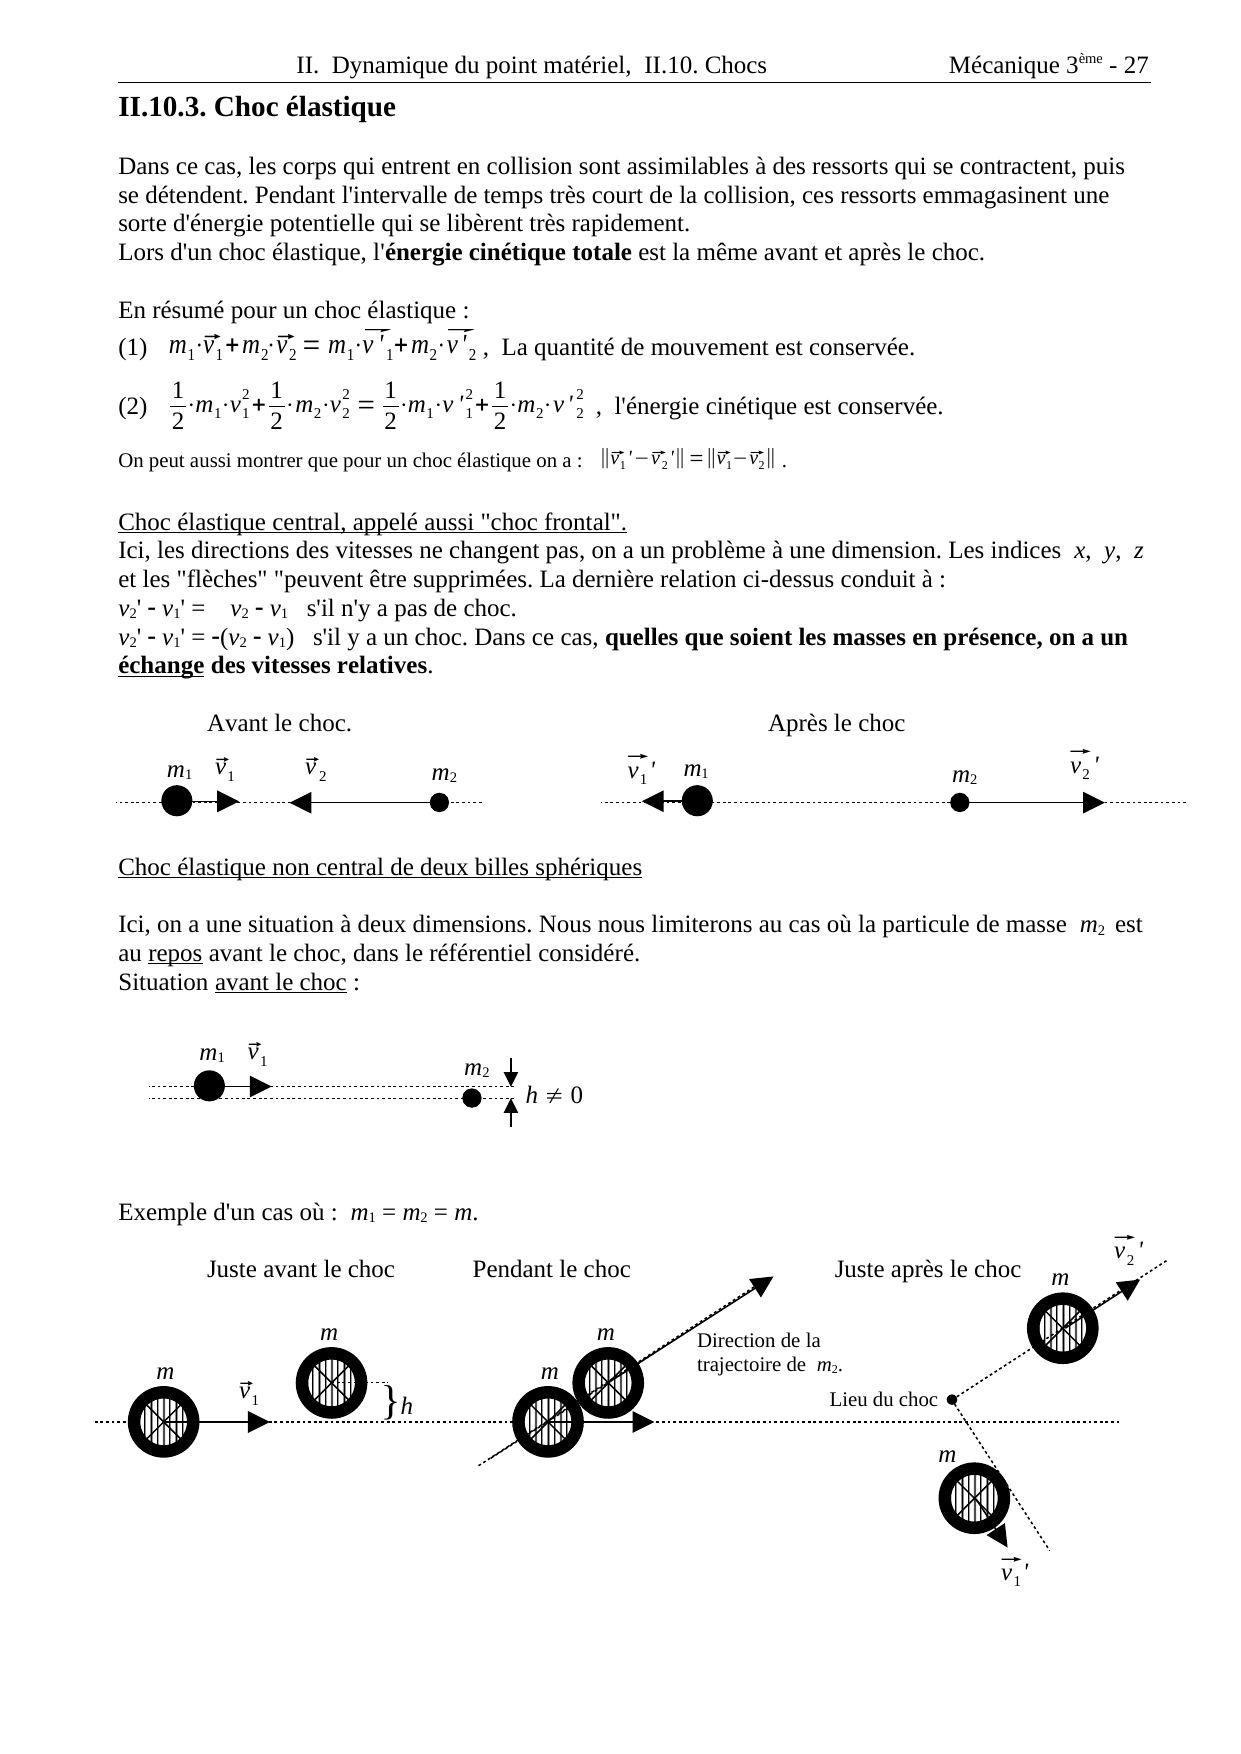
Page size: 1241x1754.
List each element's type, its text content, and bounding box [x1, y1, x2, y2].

text (1) , La quantité de mouvement est conservée. [118, 323, 1151, 370]
picture [960, 1475, 989, 1496]
picture [167, 1423, 186, 1437]
picture [1066, 1319, 1086, 1343]
text Juste avant le choc Pendant le choc Juste après le choc [118, 1254, 1151, 1283]
text Exemple d'un cas où : m1 = m2 = m. [118, 1197, 1151, 1226]
text Ici, les directions des vitesses ne changent pas, on a un problème à une dimension. Les indices x, y, z et les "flèches" "peuvent être supprimées. La dernière relation ci-dessus conduit à : [118, 536, 1151, 593]
picture [952, 1483, 972, 1513]
picture [594, 1385, 623, 1406]
picture [1048, 1331, 1077, 1351]
picture [317, 1360, 346, 1381]
picture [589, 1390, 599, 1398]
picture [552, 1411, 571, 1421]
picture [534, 1399, 562, 1419]
text Choc élastique central, appelé aussi "choc frontal". [118, 507, 1151, 536]
text Ici, on a une situation à deux dimensions. Nous nous limiterons au cas où la particule de masse m2 est au repos avant le choc, dans le référentiel considéré. [118, 909, 1151, 967]
picture [525, 1407, 545, 1432]
text v2'  v1' = (v2  v1) s'il y a un choc. Dans ce cas, quelles que soient les masses en présence, on a un échange des vitesses relatives. [118, 622, 1151, 679]
picture [317, 1385, 346, 1406]
picture [167, 1407, 186, 1421]
picture [977, 1484, 997, 1513]
text Choc élastique non central de deux billes sphériques [118, 852, 1151, 881]
picture [534, 1424, 563, 1445]
subtitle II.10.3. Choc élastique [118, 89, 1151, 122]
text Lors d'un choc élastique, l'énergie cinétique totale est la même avant et après le choc. [118, 237, 1151, 266]
text v2'  v1' = v2  v1 s'il n'y a pas de choc. [118, 593, 1151, 622]
picture [149, 1424, 178, 1445]
picture [594, 1360, 623, 1381]
text Dans ce cas, les corps qui entrent en collision sont assimilables à des ressorts qui se contractent, puis se détendent. Pendant l'intervalle de temps très court de la collision, ces ressorts emmagasinent une sorte d'énergie potentielle qui se libèrent très rapidement. [118, 151, 1151, 237]
text Situation avant le choc : [118, 967, 1151, 996]
text En résumé pour un choc élastique : [118, 295, 1151, 323]
picture [309, 1368, 329, 1398]
picture [334, 1368, 354, 1398]
picture [1048, 1305, 1077, 1326]
text (2) , l'énergie cinétique est conservée. [118, 370, 1151, 441]
picture [585, 1368, 605, 1393]
picture [611, 1372, 631, 1397]
picture [141, 1407, 161, 1437]
picture [960, 1500, 986, 1521]
picture [552, 1423, 571, 1436]
picture [1040, 1314, 1060, 1343]
picture [149, 1399, 178, 1420]
text Avant le choc. Après le choc [118, 708, 1151, 737]
text On peut aussi montrer que pour un choc élastique on a : . [118, 441, 1151, 478]
